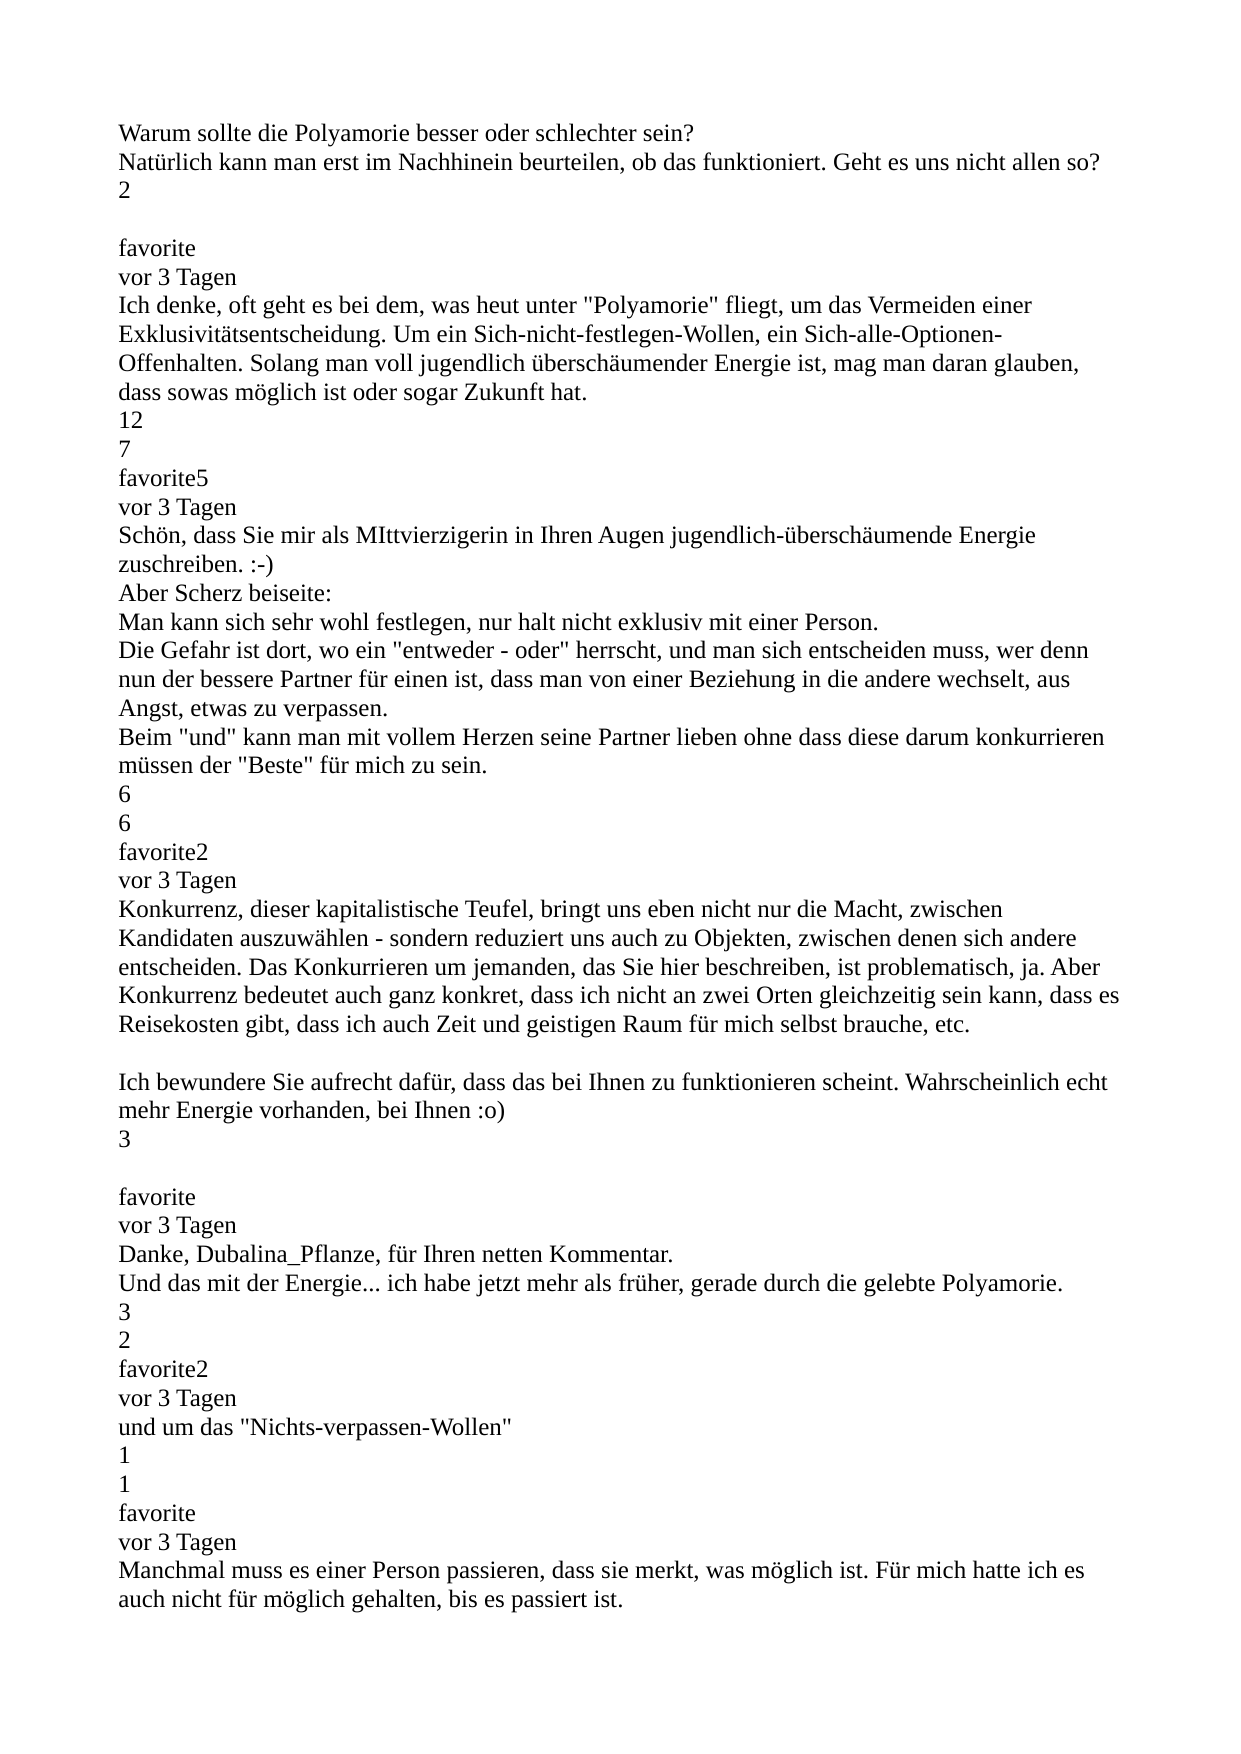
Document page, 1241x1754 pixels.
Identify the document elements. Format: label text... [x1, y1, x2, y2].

text 3 [118, 1297, 1122, 1326]
text Beim "und" kann man mit vollem Herzen seine Partner lieben ohne dass diese darum konkurrieren müssen der "Beste" für mich zu sein. [118, 722, 1122, 779]
text Man kann sich sehr wohl festlegen, nur halt nicht exklusiv mit einer Person. [118, 607, 1122, 636]
text 6 [118, 808, 1122, 837]
text vor 3 Tagen [118, 492, 1122, 521]
text 7 [118, 434, 1122, 463]
text Danke, Dubalina_Pflanze, für Ihren netten Kommentar. [118, 1239, 1122, 1268]
text 2 [118, 176, 1122, 204]
text 6 [118, 779, 1122, 808]
text Ich bewundere Sie aufrecht dafür, dass das bei Ihnen zu funktionieren scheint. Wahrscheinlich echt mehr Energie vorhanden, bei Ihnen :o) [118, 1067, 1122, 1124]
text Warum sollte die Polyamorie besser oder schlechter sein? [118, 118, 1122, 147]
text vor 3 Tagen [118, 1383, 1122, 1412]
text und um das "Nichts-verpassen-Wollen" [118, 1412, 1122, 1441]
text Konkurrenz, dieser kapitalistische Teufel, bringt uns eben nicht nur die Macht, zwischen Kandidaten auszuwählen - sondern reduziert uns auch zu Objekten, zwischen denen sich andere entscheiden. Das Konkurrieren um jemanden, das Sie hier beschreiben, ist problematisch, ja. Aber Konkurrenz bedeutet auch ganz konkret, dass ich nicht an zwei Orten gleichzeitig sein kann, dass es Reisekosten gibt, dass ich auch Zeit und geistigen Raum für mich selbst brauche, etc. [118, 894, 1122, 1038]
text 3 [118, 1124, 1122, 1153]
text Natürlich kann man erst im Nachhinein beurteilen, ob das funktioniert. Geht es uns nicht allen so? [118, 147, 1122, 176]
text favorite2 [118, 1354, 1122, 1383]
text favorite [118, 1498, 1122, 1527]
text Die Gefahr ist dort, wo ein "entweder - oder" herrscht, und man sich entscheiden muss, wer denn nun der bessere Partner für einen ist, dass man von einer Beziehung in die andere wechselt, aus Angst, etwas zu verpassen. [118, 636, 1122, 722]
text vor 3 Tagen [118, 1211, 1122, 1239]
text 12 [118, 406, 1122, 434]
text Und das mit der Energie... ich habe jetzt mehr als früher, gerade durch die gelebte Polyamorie. [118, 1268, 1122, 1297]
text Aber Scherz beiseite: [118, 578, 1122, 607]
text Schön, dass Sie mir als MIttvierzigerin in Ihren Augen jugendlich-überschäumende Energie zuschreiben. :-) [118, 521, 1122, 578]
text vor 3 Tagen [118, 866, 1122, 894]
text favorite5 [118, 463, 1122, 492]
text 1 [118, 1441, 1122, 1469]
text 1 [118, 1469, 1122, 1498]
text vor 3 Tagen [118, 262, 1122, 291]
text 2 [118, 1326, 1122, 1354]
text vor 3 Tagen [118, 1527, 1122, 1556]
text Manchmal muss es einer Person passieren, dass sie merkt, was möglich ist. Für mich hatte ich es auch nicht für möglich gehalten, bis es passiert ist. [118, 1556, 1122, 1613]
text Ich denke, oft geht es bei dem, was heut unter "Polyamorie" fliegt, um das Vermeiden einer Exklusivitätsentscheidung. Um ein Sich-nicht-festlegen-Wollen, ein Sich-alle-Optionen-Offenhalten. Solang man voll jugendlich überschäumender Energie ist, mag man daran glauben, dass sowas möglich ist oder sogar Zukunft hat. [118, 291, 1122, 406]
text favorite [118, 233, 1122, 262]
text favorite [118, 1182, 1122, 1211]
text favorite2 [118, 837, 1122, 866]
